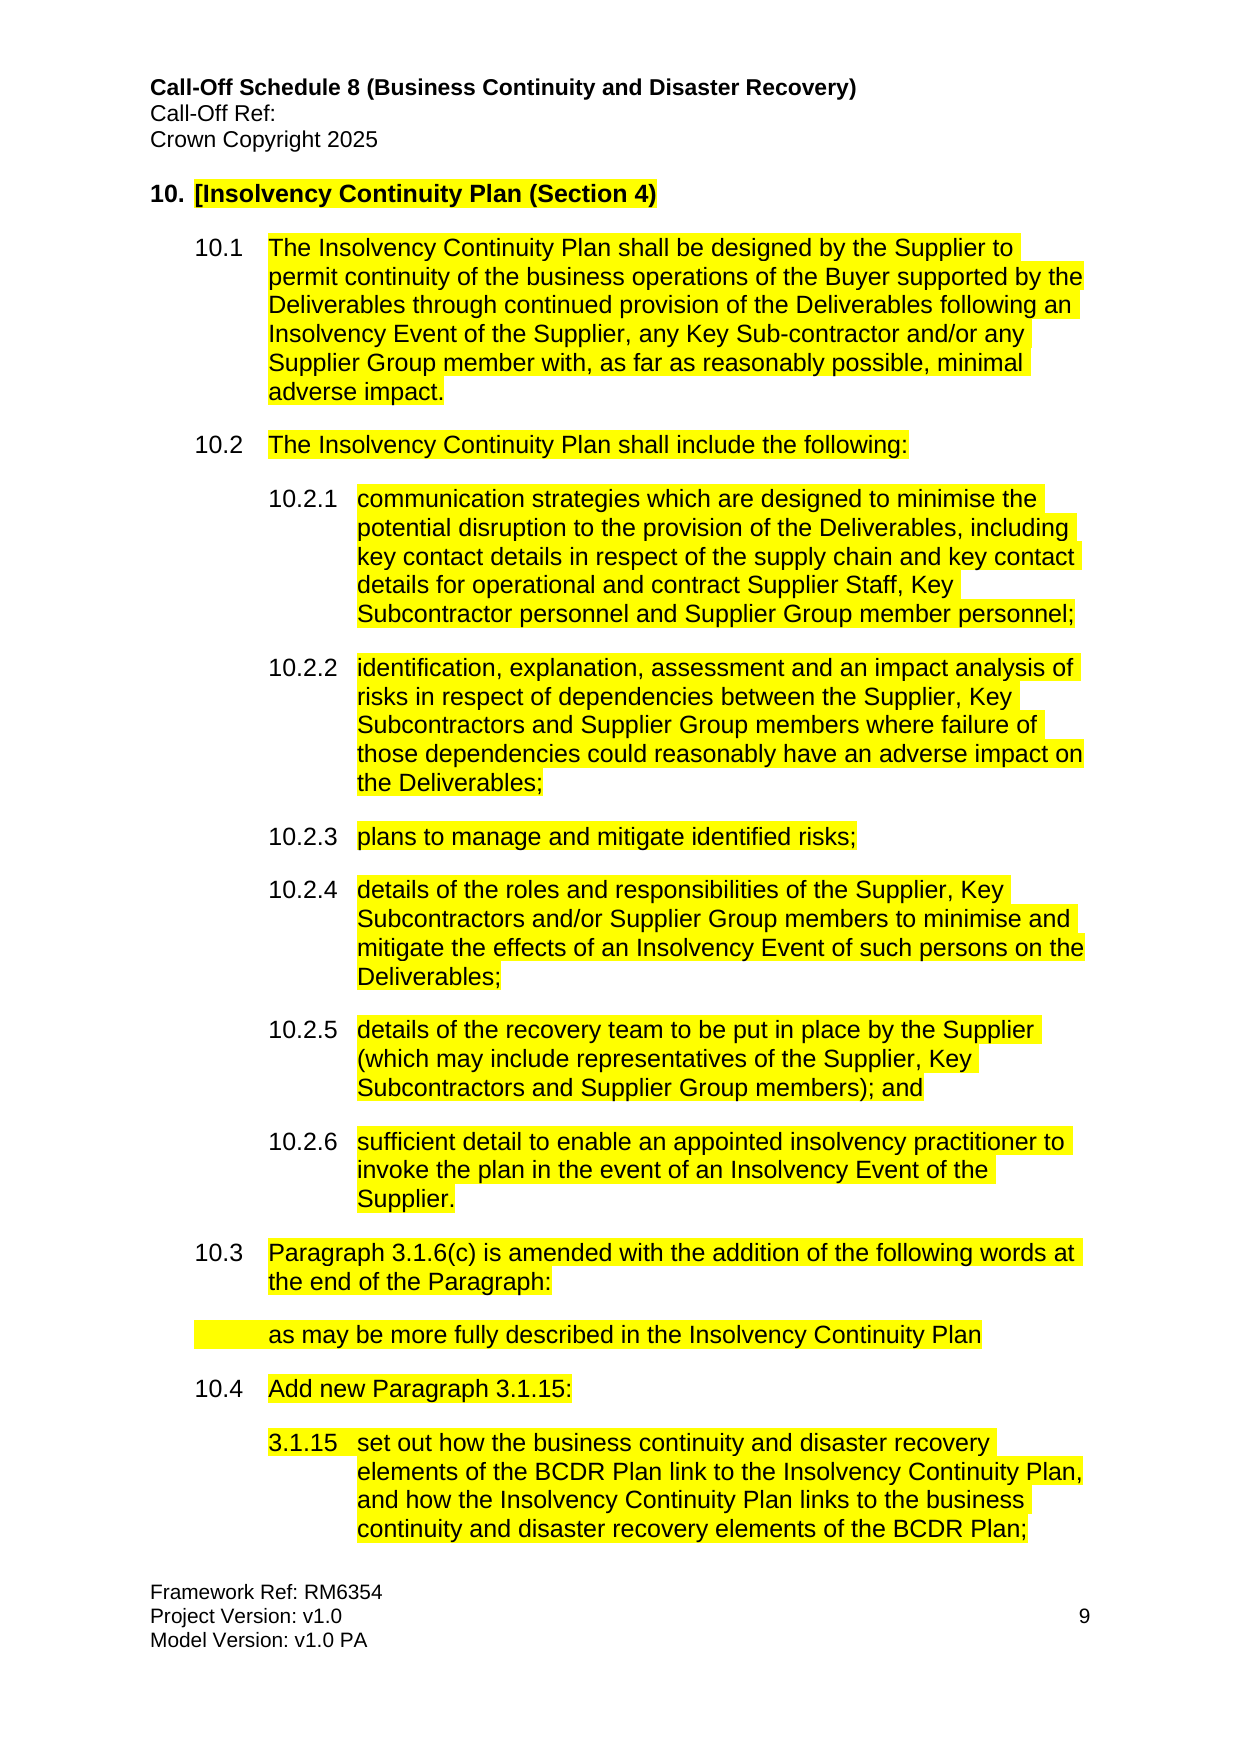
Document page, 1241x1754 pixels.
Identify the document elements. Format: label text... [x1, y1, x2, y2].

text as may be more fully described in the Insolvency Continuity Plan [194, 1320, 1090, 1349]
text 3.1.15 set out how the business continuity and disaster recovery elements of the BCDR Plan link to the Insolvency Continuity Plan, and how the Insolvency Continuity Plan links to the business continuity and disaster recovery elements of the BCDR Plan; [268, 1428, 1090, 1543]
list communication strategies which are designed to minimise the potential disruption to the provision of the Deliverables, including key contact details in respect of the supply chain and key contact details for operational and contract Supplier Staff, Key Subcontractor personnel and Supplier Group member personnel; [268, 484, 1090, 628]
list The Insolvency Continuity Plan shall be designed by the Supplier to permit continuity of the business operations of the Buyer supported by the Deliverables through continued provision of the Deliverables following an Insolvency Event of the Supplier, any Key Sub-contractor and/or any Supplier Group member with, as far as reasonably possible, minimal adverse impact. [194, 233, 1090, 405]
list The Insolvency Continuity Plan shall include the following: [194, 430, 1090, 459]
list sufficient detail to enable an appointed insolvency practitioner to invoke the plan in the event of an Insolvency Event of the Supplier. [268, 1126, 1090, 1213]
list details of the recovery team to be put in place by the Supplier (which may include representatives of the Supplier, Key Subcontractors and Supplier Group members); and [268, 1015, 1090, 1101]
list details of the roles and responsibilities of the Supplier, Key Subcontractors and/or Supplier Group members to minimise and mitigate the effects of an Insolvency Event of such persons on the Deliverables; [268, 875, 1090, 990]
list plans to manage and mitigate identified risks; [268, 821, 1090, 850]
list [Insolvency Continuity Plan (Section 4) [150, 179, 1090, 208]
list Paragraph 3.1.6(c) is amended with the addition of the following words at the end of the Paragraph: [194, 1238, 1090, 1295]
list identification, explanation, assessment and an impact analysis of risks in respect of dependencies between the Supplier, Key Subcontractors and Supplier Group members where failure of those dependencies could reasonably have an adverse impact on the Deliverables; [268, 653, 1090, 796]
list Add new Paragraph 3.1.15: [194, 1374, 1090, 1403]
